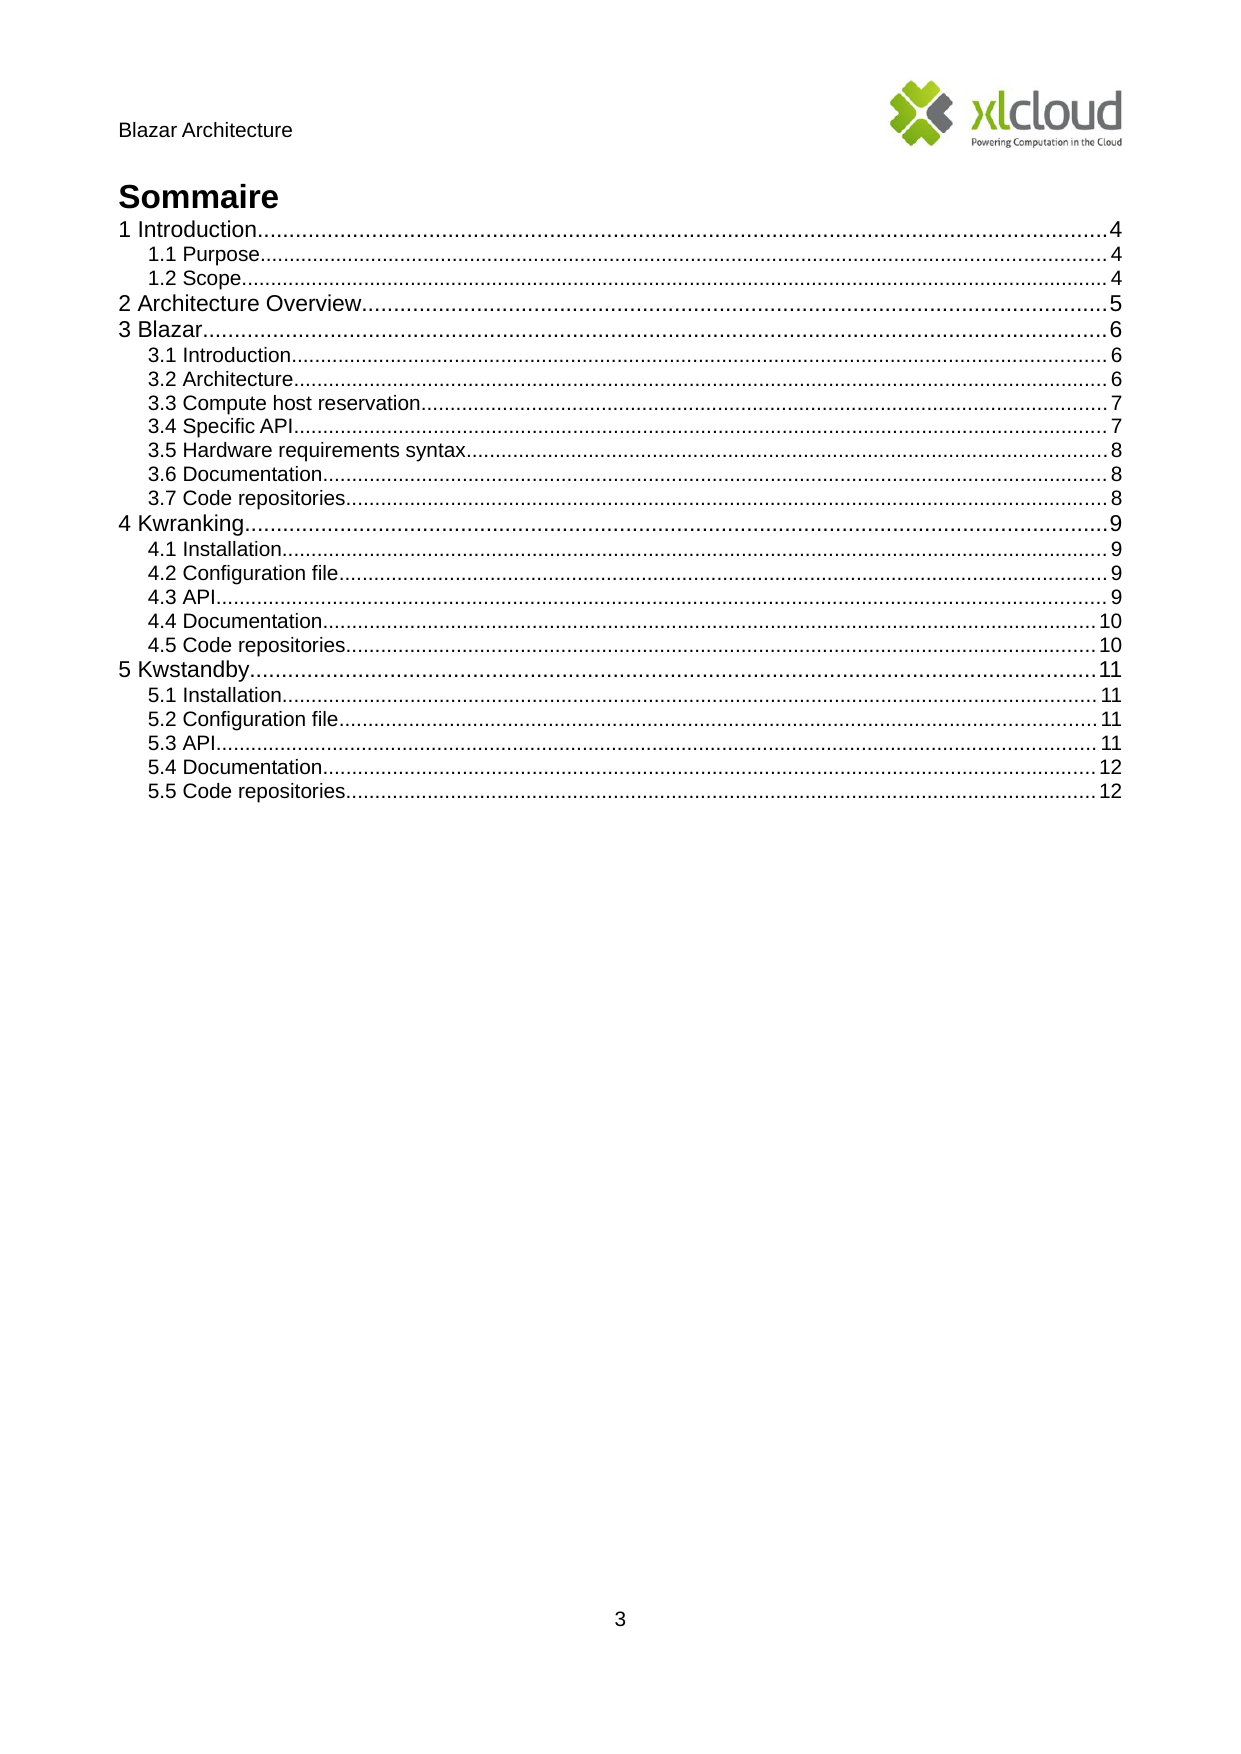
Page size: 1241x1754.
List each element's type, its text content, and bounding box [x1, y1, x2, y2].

text 5.4 Documentation 12 [148, 754, 1122, 778]
text 4.4 Documentation 10 [148, 608, 1122, 632]
text 4.1 Installation 9 [148, 537, 1122, 561]
picture [887, 78, 1123, 148]
text 3.3 Compute host reservation 7 [148, 390, 1122, 414]
text 5.5 Code repositories 12 [148, 778, 1122, 802]
text 4.2 Configuration file 9 [148, 561, 1122, 584]
text 4.3 API 9 [148, 584, 1122, 608]
text 3.2 Architecture 6 [148, 366, 1122, 390]
text 1 Introduction 4 [118, 216, 1122, 242]
text 3.5 Hardware requirements syntax 8 [148, 438, 1122, 462]
text 3.4 Specific API 7 [148, 414, 1122, 438]
text 3.7 Code repositories 8 [148, 486, 1122, 510]
text 3.1 Introduction 6 [148, 342, 1122, 366]
text 5.3 API 11 [148, 731, 1122, 754]
subtitle Sommaire [118, 177, 1122, 216]
text 3 Blazar 6 [118, 316, 1122, 342]
text 2 Architecture Overview 5 [118, 290, 1122, 316]
text 5.1 Installation 11 [148, 683, 1122, 707]
text 1.1 Purpose 4 [148, 242, 1122, 266]
text 1.2 Scope 4 [148, 266, 1122, 290]
text 4 Kwranking 9 [118, 510, 1122, 537]
text 5.2 Configuration file 11 [148, 707, 1122, 731]
text 5 Kwstandby 11 [118, 656, 1122, 683]
text 3.6 Documentation 8 [148, 462, 1122, 486]
text 4.5 Code repositories 10 [148, 632, 1122, 656]
